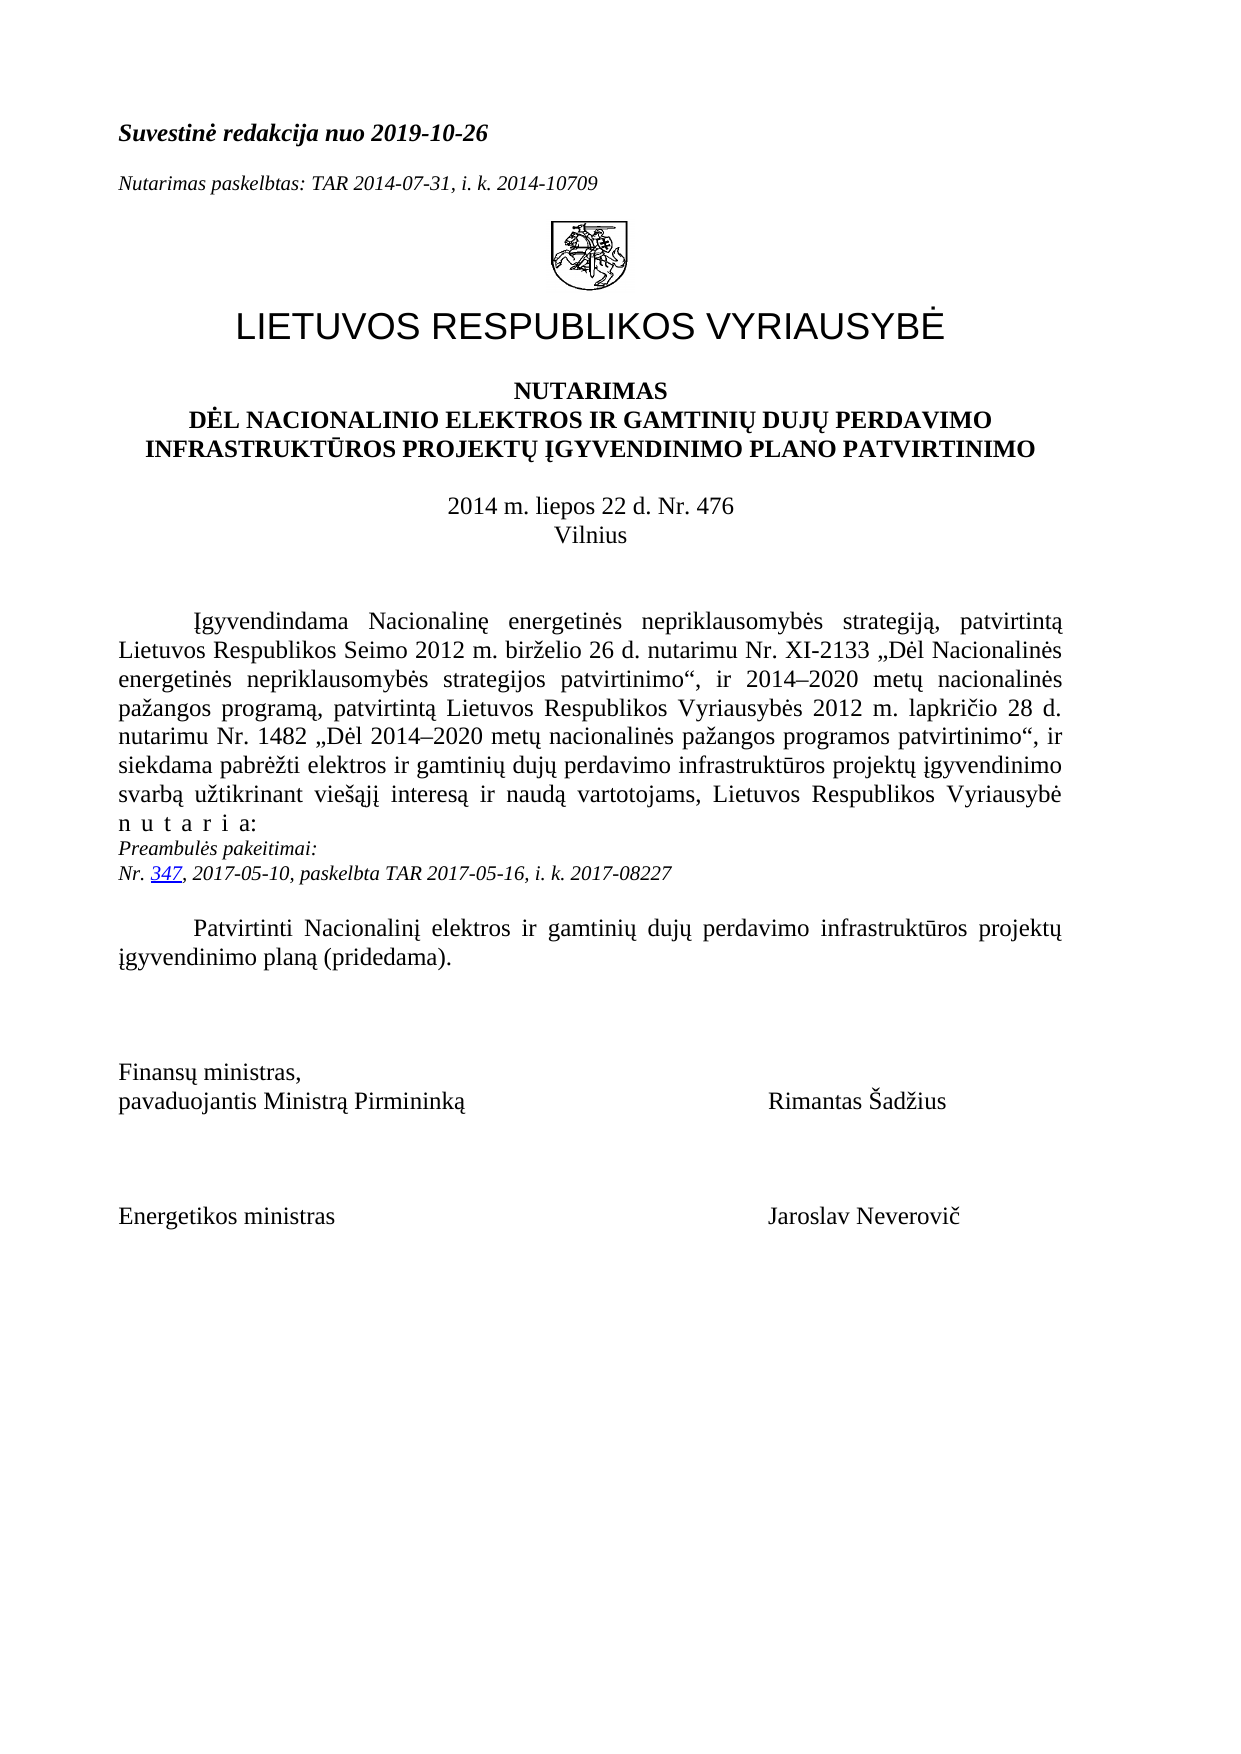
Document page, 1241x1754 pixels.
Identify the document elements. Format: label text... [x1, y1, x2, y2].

text Nr. 347, 2017-05-10, paskelbta TAR 2017-05-16, i. k. 2017-08227 [118, 860, 1063, 884]
text pavaduojantis Ministrą Pirmininką Rimantas Šadžius [118, 1086, 1063, 1114]
text Dėl NACIONALINIO ELEKTROS IR GAMTINIŲ DUJŲ PERDAVIMO INFRASTRUKTŪROS PROJEKTŲ ĮGYVENDINIMO PLANO PATVIRTINIMO [118, 405, 1063, 463]
text Lietuvos Respublikos Vyriausybė [118, 304, 1063, 348]
text Preambulės pakeitimai: [118, 836, 1063, 860]
text Finansų ministras, [118, 1057, 1063, 1086]
text 2014 m. liepos 22 d. Nr. 476 Vilnius [118, 491, 1063, 549]
text Suvestinė redakcija nuo 2019-10-26 [118, 118, 1063, 147]
text Nutarimas paskelbtas: TAR 2014-07-31, i. k. 2014-10709 [118, 171, 1063, 195]
text Patvirtinti Nacionalinį elektros ir gamtinių dujų perdavimo infrastruktūros projektų įgyvendinimo planą (pridedama). [118, 913, 1063, 971]
text nutarimas [118, 376, 1063, 405]
text Energetikos ministras Jaroslav Neverovič [118, 1201, 1063, 1229]
text Įgyvendindama Nacionalinę energetinės nepriklausomybės strategiją, patvirtintą Lietuvos Respublikos Seimo 2012 m. birželio 26 d. nutarimu Nr. XI-2133 „Dėl Nacionalinės energetinės nepriklausomybės strategijos patvirtinimo“, ir 2014–2020 metų nacionalinės pažangos programą, patvirtintą Lietuvos Respublikos Vyriausybės 2012 m. lapkričio 28 d. nutarimu Nr. 1482 „Dėl 2014–2020 metų nacionalinės pažangos programos patvirtinimo“, ir siekdama pabrėžti elektros ir gamtinių dujų perdavimo infrastruktūros projektų įgyvendinimo svarbą užtikrinant viešąjį interesą ir naudą vartotojams, Lietuvos Respublikos Vyriausybė nutaria: [118, 606, 1063, 836]
